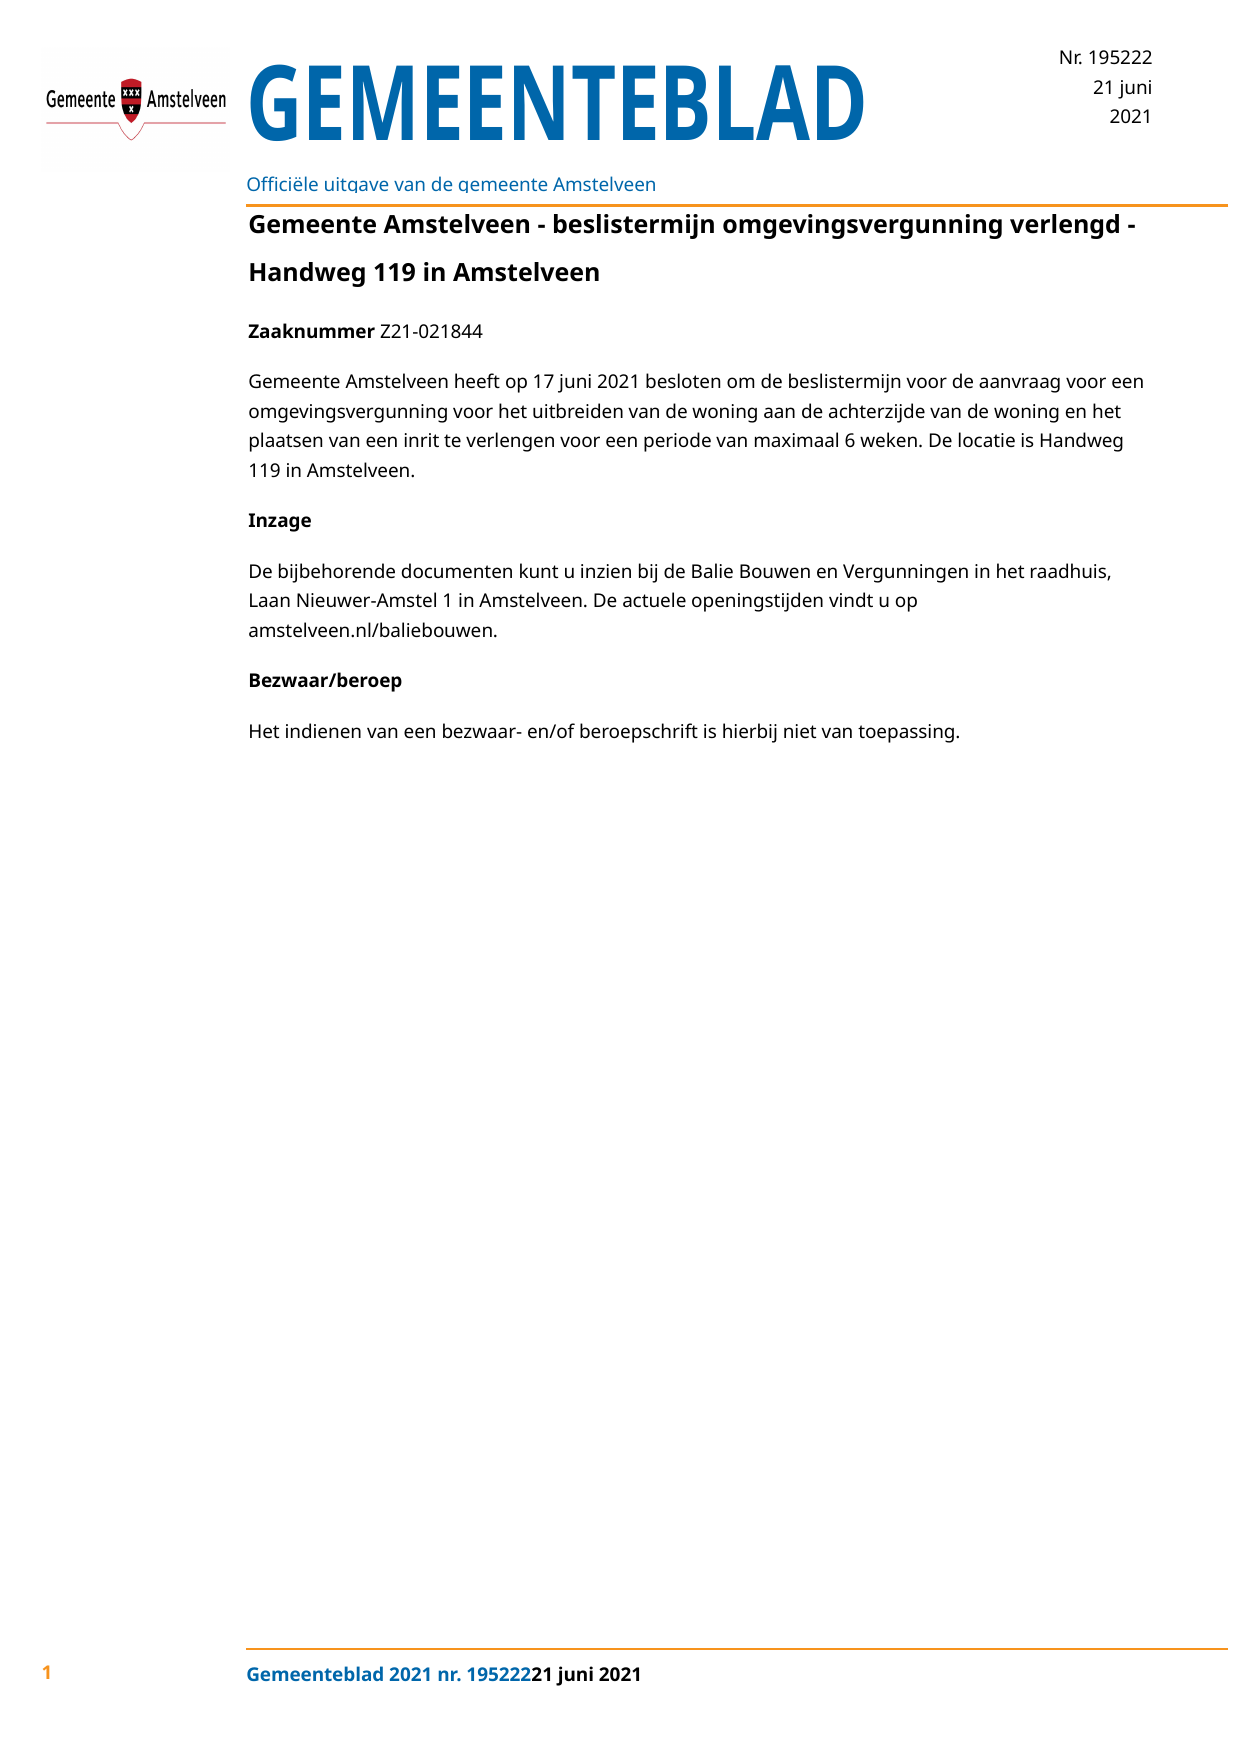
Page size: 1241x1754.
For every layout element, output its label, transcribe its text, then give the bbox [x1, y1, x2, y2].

text Zaaknummer Z21-021844 [248, 318, 1152, 344]
text Het indienen van een bezwaar- en/of beroepschrift is hierbij niet van toepassing. [248, 718, 1152, 744]
text Gemeente Amstelveen - beslistermijn omgevingsvergunning verlengd - Handweg 119 in Amstelveen [248, 207, 1152, 288]
text Gemeente Amstelveen heeft op 17 juni 2021 besloten om de beslistermijn voor de aanvraag voor een omgevingsvergunning voor het uitbreiden van de woning aan de achterzijde van de woning en het plaatsen van een inrit te verlengen voor een periode van maximaal 6 weken. De locatie is Handweg 119 in Amstelveen. [248, 368, 1152, 483]
picture [41, 47, 231, 172]
text Inzage [248, 507, 1152, 533]
text Bezwaar/beroep [248, 667, 1152, 693]
text De bijbehorende documenten kunt u inzien bij de Balie Bouwen en Vergunningen in het raadhuis, Laan Nieuwer-Amstel 1 in Amstelveen. De actuele openingstijden vindt u op amstelveen.nl/baliebouwen. [248, 558, 1152, 643]
